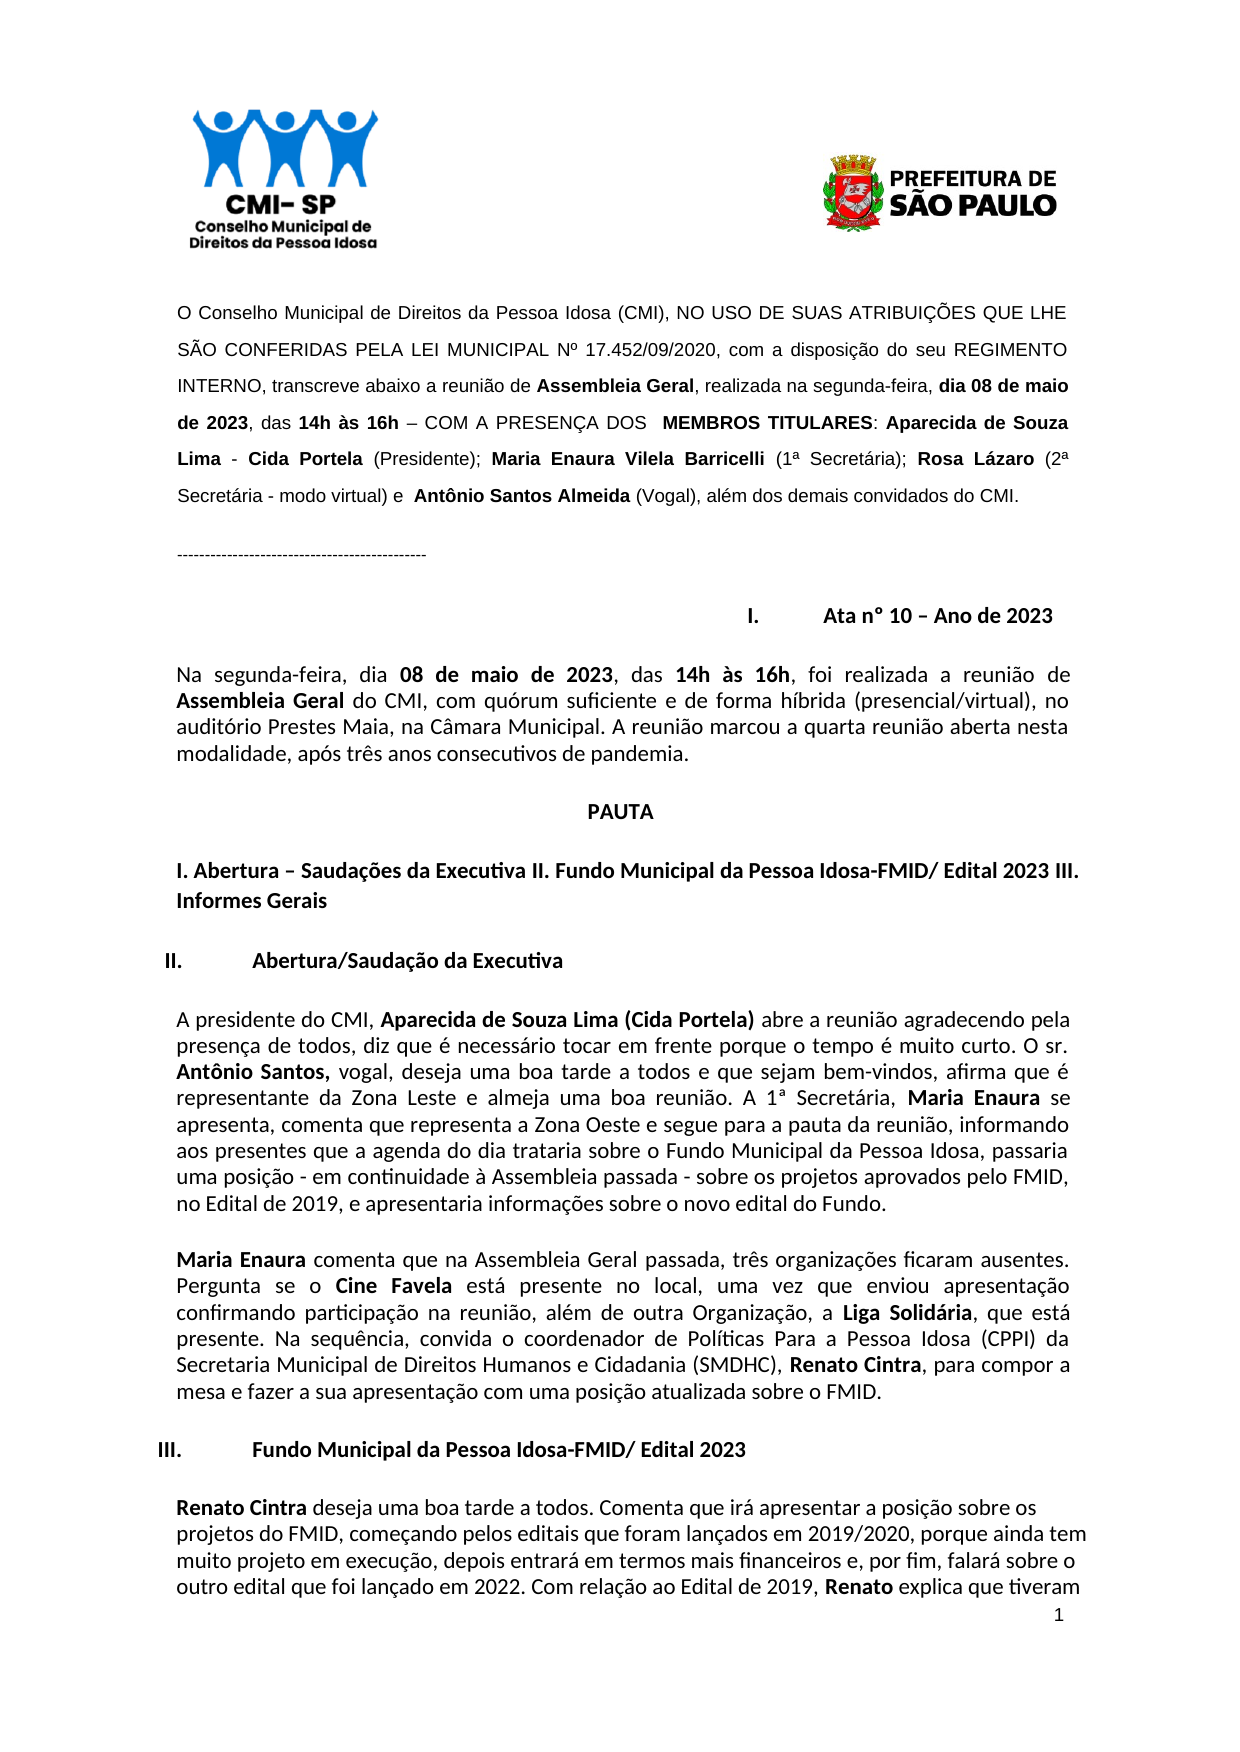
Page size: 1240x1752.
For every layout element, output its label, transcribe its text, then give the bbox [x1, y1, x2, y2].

text O Conselho Municipal de Direitos da Pessoa Idosa (CMI), NO USO DE SUAS ATRIBUIÇÕES QUE LHE SÃO CONFERIDAS PELA LEI MUNICIPAL Nº 17.452/09/2020, com a disposição do seu REGIMENTO INTERNO, transcreve abaixo a reunião de Assembleia Geral, realizada na segunda-feira, dia 08 de maio de 2023, das 14h às 16h – COM A PRESENÇA DOS MEMBROS TITULARES: Aparecida de Souza Lima - Cida Portela (Presidente); Maria Enaura Vilela Barricelli (1ª Secretária); Rosa Lázaro (2ª Secretária - modo virtual) e Antônio Santos Almeida (Vogal), além dos demais convidados do CMI. [177, 302, 1069, 506]
text Maria Enaura comenta que na Assembleia Geral passada, três organizações ficaram ausentes. Pergunta se o Cine Favela está presente no local, uma vez que enviou apresentação confirmando participação na reunião, além de outra Organização, a Liga Solidária, que está presente. Na sequência, convida o coordenador de Políticas Para a Pessoa Idosa (CPPI) da Secretaria Municipal de Direitos Humanos e Cidadania (SMDHC), Renato Cintra, para compor a mesa e fazer a sua apresentação com uma posição atualizada sobre o FMID. [176, 1247, 1071, 1405]
subtitle Fundo Municipal da Pessoa Idosa-FMID/ Edital 2023 [157, 1435, 1099, 1463]
text I. Abertura – Saudações da Executiva II. Fundo Municipal da Pessoa Idosa-FMID/ Edital 2023 III. Informes Gerais [176, 857, 1099, 914]
text Na segunda-feira, dia 08 de maio de 2023, das 14h às 16h, foi realizada a reunião de Assembleia Geral do CMI, com quórum suficiente e de forma híbrida (presencial/virtual), no auditório Prestes Maia, na Câmara Municipal. A reunião marcou a quarta reunião aberta nesta modalidade, após três anos consecutivos de pandemia. [176, 661, 1071, 767]
text Renato Cintra deseja uma boa tarde a todos. Comenta que irá apresentar a posição sobre os projetos do FMID, começando pelos editais que foram lançados em 2019/2020, porque ainda tem muito projeto em execução, depois entrará em termos mais financeiros e, por fim, falará sobre o outro edital que foi lançado em 2022. Com relação ao Edital de 2019, Renato explica que tiveram [176, 1495, 1099, 1600]
text A presidente do CMI, Aparecida de Souza Lima (Cida Portela) abre a reunião agradecendo pela presença de todos, diz que é necessário tocar em frente porque o tempo é muito curto. O sr. Antônio Santos, vogal, deseja uma boa tarde a todos e que sejam bem-vindos, afirma que é representante da Zona Leste e almeja uma boa reunião. A 1ª Secretária, Maria Enaura se apresenta, comenta que representa a Zona Oeste e segue para a pauta da reunião, informando aos presentes que a agenda do dia trataria sobre o Fundo Municipal da Pessoa Idosa, passaria uma posição - em continuidade à Assembleia passada - sobre os projetos aprovados pelo FMID, no Edital de 2019, e apresentaria informações sobre o novo edital do Fundo. [176, 1006, 1071, 1217]
text --------------------------------------------- [177, 544, 1099, 563]
text PAUTA [151, 797, 1095, 825]
subtitle Ata nº 10 – Ano de 2023 [151, 602, 1063, 630]
subtitle Abertura/Saudação da Executiva [164, 946, 1099, 974]
